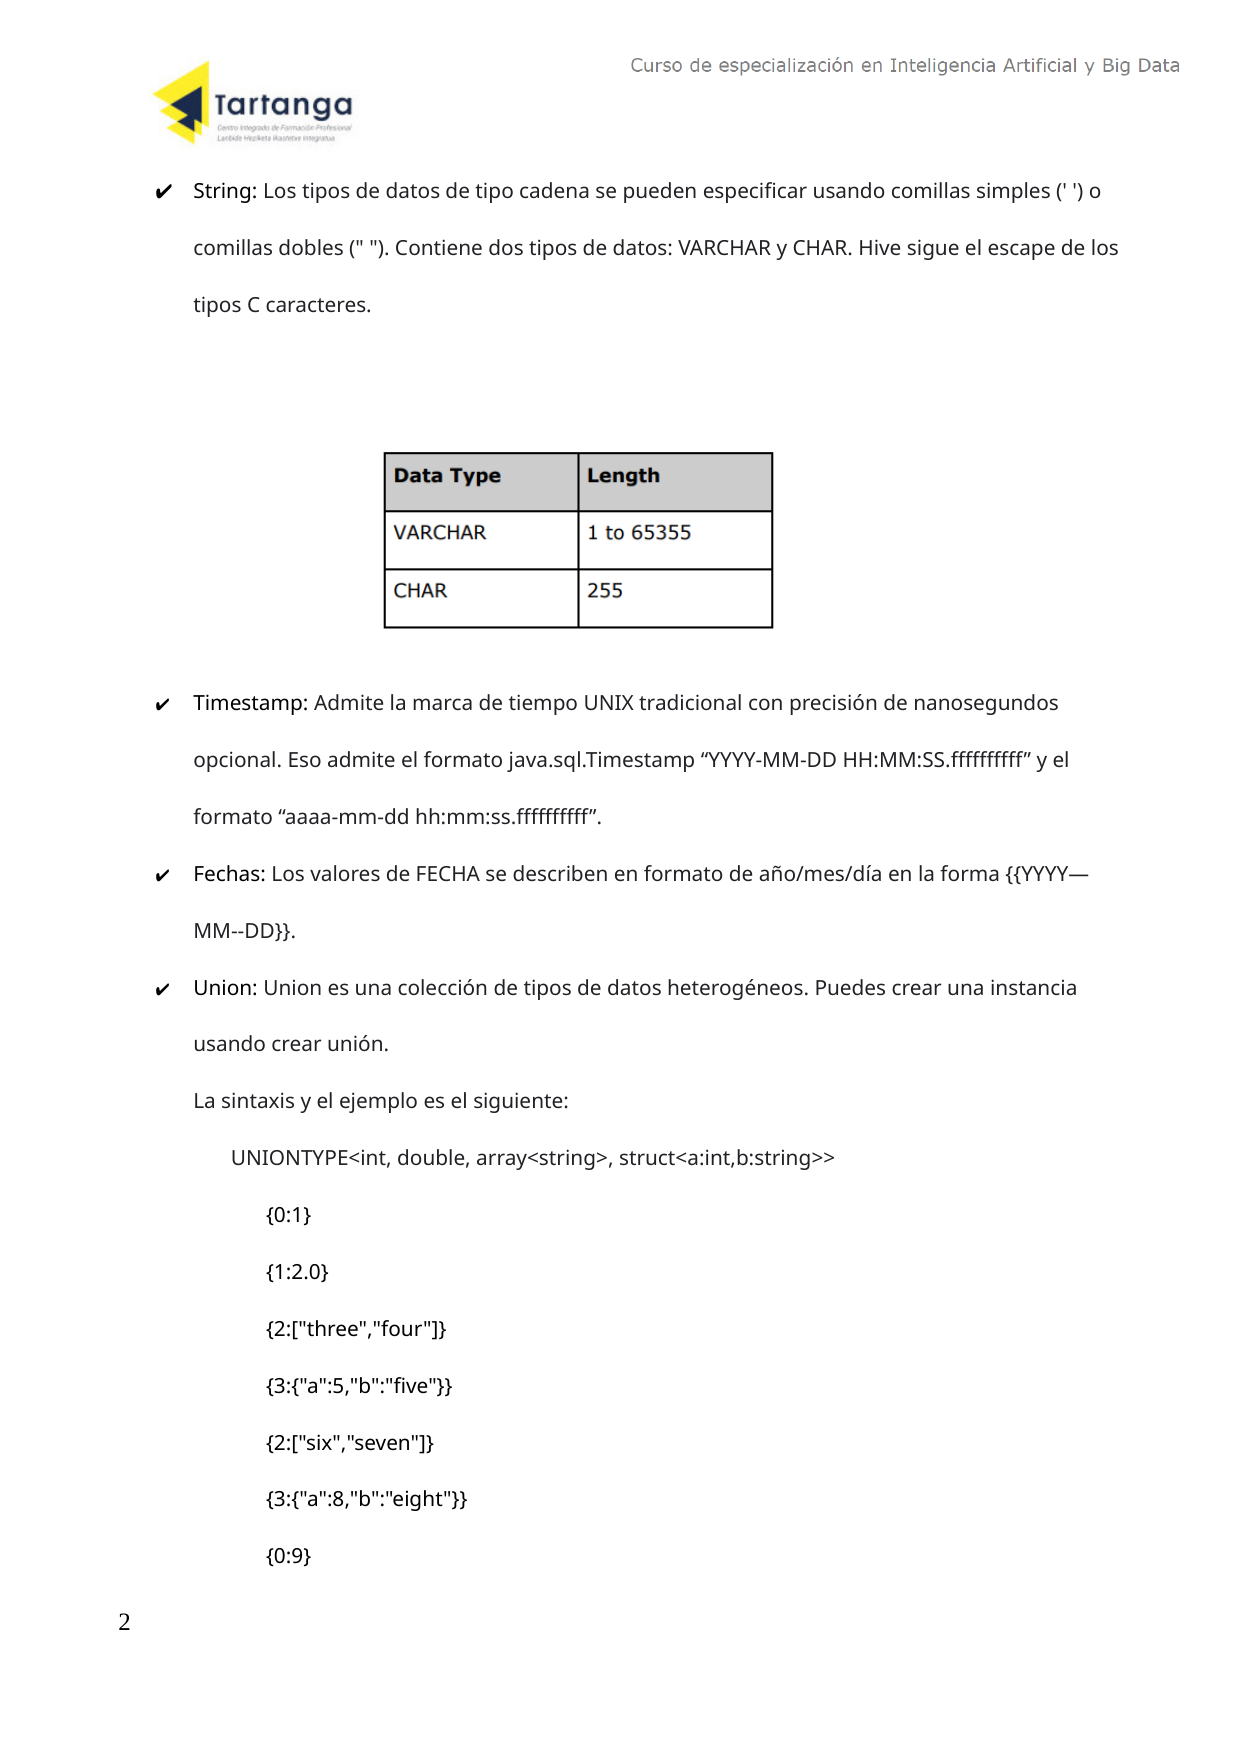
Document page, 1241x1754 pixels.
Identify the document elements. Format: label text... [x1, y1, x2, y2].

text {3:{"a":8,"b":"eight"}} [266, 1484, 1122, 1513]
list Timestamp: Admite la marca de tiempo UNIX tradicional con precisión de nanosegundos opcional. Eso admite el formato java.sql.Timestamp “YYYY-MM-DD HH:MM:SS.ffffffffff” y el formato “aaaa-mm-dd hh:mm:ss.ffffffffff”. [156, 688, 1122, 830]
picture [363, 448, 793, 642]
text {0:1} [266, 1200, 1122, 1228]
list La sintaxis y el ejemplo es el siguiente: [156, 1086, 1122, 1115]
text {3:{"a":5,"b":"five"}} [266, 1371, 1122, 1399]
list Fechas: Los valores de FECHA se describen en formato de año/mes/día en la forma {{YYYY—MM--DD}}. [156, 859, 1122, 944]
list Union: Union es una colección de tipos de datos heterogéneos. Puedes crear una instancia usando crear unión. [156, 973, 1122, 1058]
text {1:2.0} [266, 1257, 1122, 1285]
text {2:["six","seven"]} [266, 1428, 1122, 1456]
text {0:9} [266, 1541, 1122, 1570]
picture [625, 52, 1182, 81]
picture [139, 55, 366, 154]
text {2:["three","four"]} [266, 1314, 1122, 1342]
list String: Los tipos de datos de tipo cadena se pueden especificar usando comillas simples (' ') o comillas dobles (" "). Contiene dos tipos de datos: VARCHAR y CHAR. Hive sigue el escape de los tipos C caracteres. [156, 176, 1122, 318]
list UNIONTYPE<int, double, array<string>, struct<a:int,b:string>> [193, 1143, 1122, 1172]
